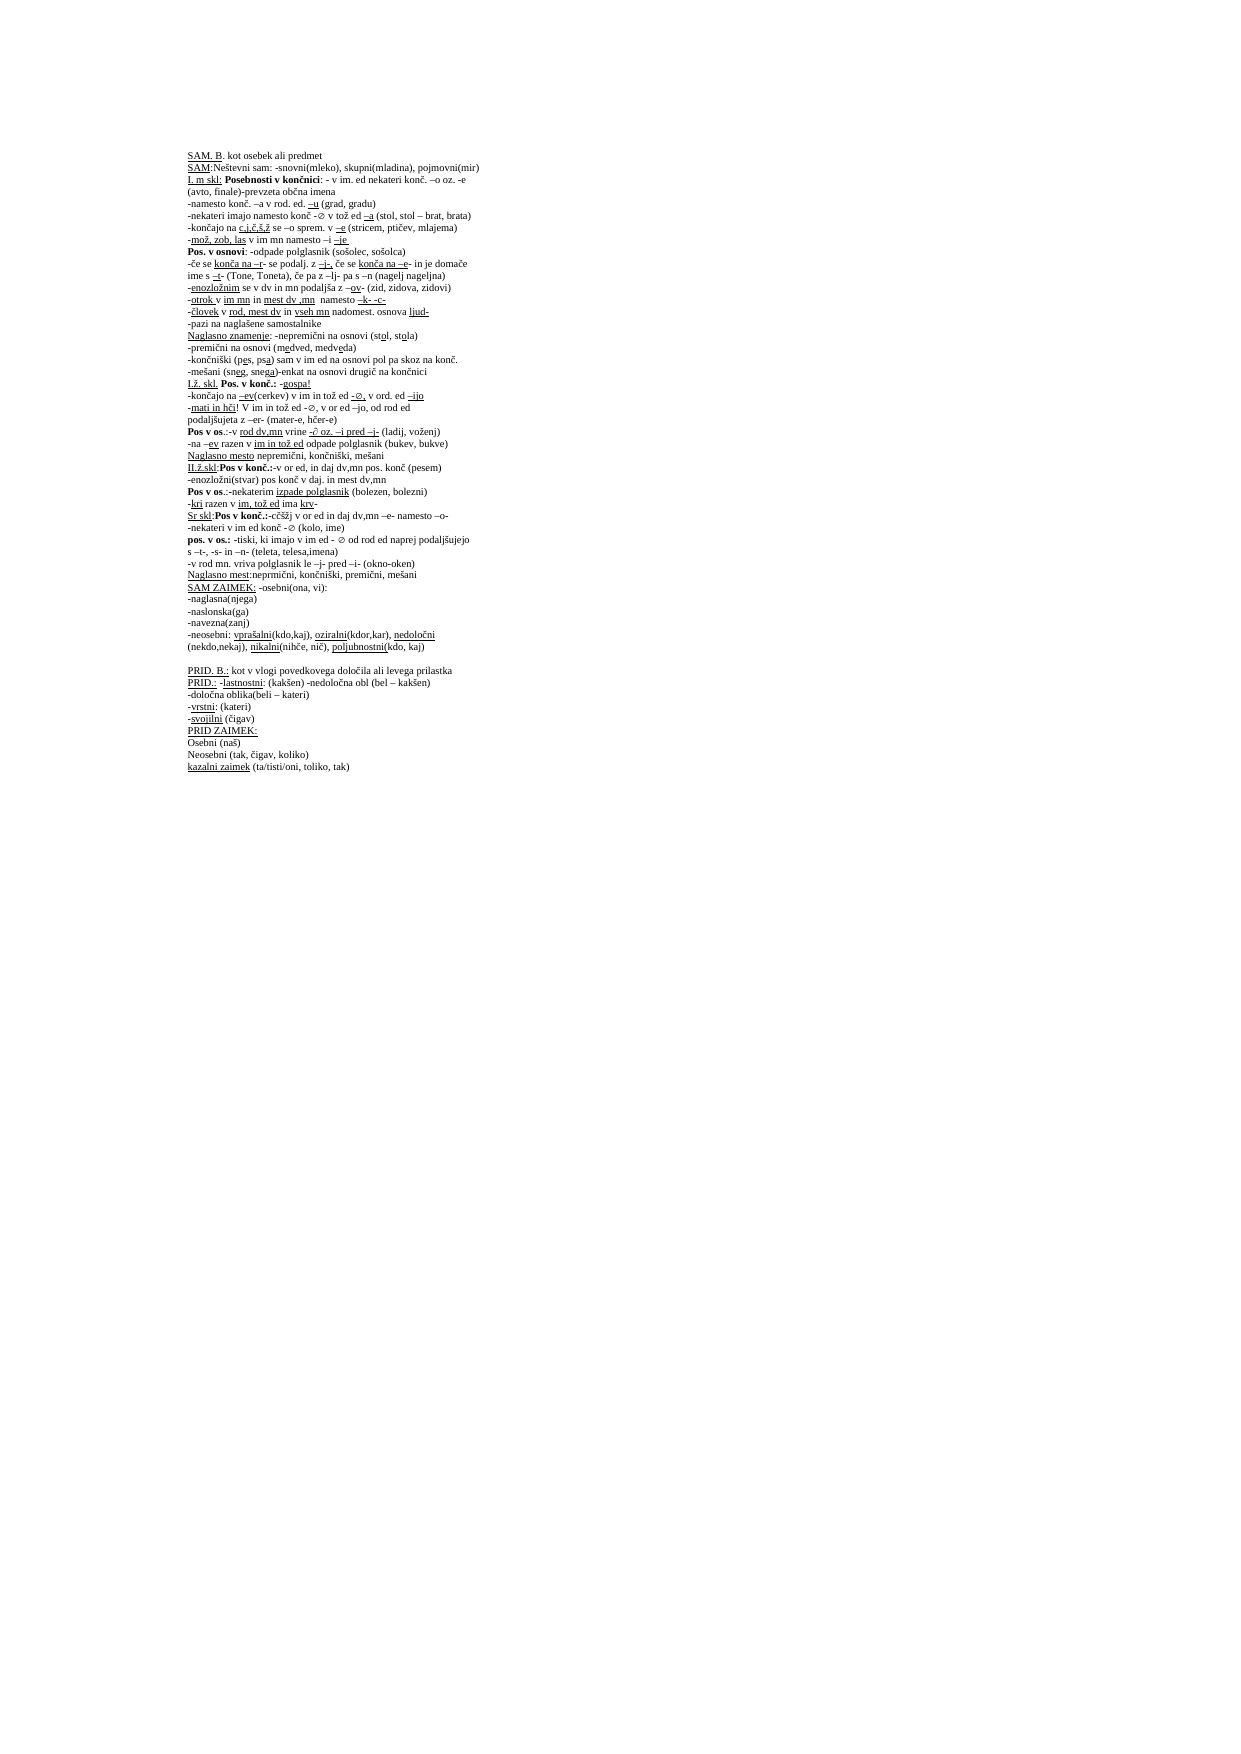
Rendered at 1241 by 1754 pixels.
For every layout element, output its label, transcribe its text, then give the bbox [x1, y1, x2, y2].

text -enozložni(stvar) pos konč v daj. in mest dv,mn [187, 473, 1053, 485]
text Naglasno znamenje: -nepremični na osnovi (stol, stola) [187, 330, 1053, 342]
text Osebni (naš) [187, 737, 1053, 749]
text -navezna(zanj) [187, 617, 1053, 629]
text -pazi na naglašene samostalnike [187, 318, 1053, 330]
text -na –ev razen v im in tož ed odpade polglasnik (bukev, bukve) [187, 437, 1053, 449]
text -človek v rod, mest dv in vseh mn nadomest. osnova ljud- [187, 306, 1053, 318]
text PRID. B.: kot v vlogi povedkovega določila ali levega prilastka [187, 665, 1053, 677]
text pos. v os.: -tiski, ki imajo v im ed -  od rod ed naprej podaljšujejo [187, 533, 1053, 545]
text -nekateri imajo namesto konč - v tož ed –a (stol, stol – brat, brata) [187, 210, 1053, 222]
text -kri razen v im, tož ed ima krv- [187, 497, 1053, 509]
text -naglasna(njega) [187, 593, 1053, 605]
text -v rod mn. vriva polglasnik le –j- pred –i- (okno-oken) [187, 557, 1053, 569]
text kazalni zaimek (ta/tisti/oni, toliko, tak) [187, 761, 1053, 773]
text Neosebni (tak, čigav, koliko) [187, 749, 1053, 761]
text -svojilni (čigav) [187, 713, 1053, 725]
text -neosebni: vprašalni(kdo,kaj), oziralni(kdor,kar), nedoločni [187, 629, 1053, 641]
text PRID ZAIMEK: [187, 725, 1053, 737]
text -enozložnim se v dv in mn podaljša z –ov- (zid, zidova, zidovi) [187, 282, 1053, 294]
text -končajo na –ev(cerkev) v im in tož ed -, v ord. ed –ijo [187, 389, 1053, 402]
text I. m skl: Posebnosti v končnici: - v im. ed nekateri konč. –o oz. -e [187, 174, 1053, 186]
text -mešani (sneg, snega)-enkat na osnovi drugič na končnici [187, 366, 1053, 378]
text SAM:Neštevni sam: -snovni(mleko), skupni(mladina), pojmovni(mir) [187, 162, 1053, 174]
text -če se konča na –r- se podalj. z –j-, če se konča na –e- in je domače [187, 258, 1053, 270]
text ime s –t- (Tone, Toneta), če pa z –lj- pa s –n (nagelj nageljna) [187, 270, 1053, 282]
text Pos. v osnovi: -odpade polglasnik (sošolec, sošolca) [187, 246, 1053, 258]
text -otrok v im mn in mest dv ,mn namesto –k- -c- [187, 294, 1053, 306]
text -vrstni: (kateri) [187, 701, 1053, 713]
text Naglasno mest:neprmični, končniški, premični, mešani [187, 569, 1053, 581]
text Naglasno mesto nepremični, končniški, mešani [187, 449, 1053, 461]
text Pos v os.:-nekaterim izpade polglasnik (bolezen, bolezni) [187, 485, 1053, 497]
text -določna oblika(beli – kateri) [187, 689, 1053, 701]
text II.ž.skl:Pos v konč.:-v or ed, in daj dv,mn pos. konč (pesem) [187, 461, 1053, 473]
text s –t-, -s- in –n- (teleta, telesa,imena) [187, 545, 1053, 557]
text -premični na osnovi (medved, medveda) [187, 342, 1053, 354]
text -končajo na c,j,č,š,ž se –o sprem. v –e (stricem, ptičev, mlajema) [187, 222, 1053, 234]
text -naslonska(ga) [187, 605, 1053, 617]
text podaljšujeta z –er- (mater-e, hčer-e) [187, 413, 1053, 426]
text -končniški (pes, psa) sam v im ed na osnovi pol pa skoz na konč. [187, 354, 1053, 366]
text Sr skl:Pos v konč.:-cčšžj v or ed in daj dv,mn –e- namesto –o- [187, 509, 1053, 521]
text -nekateri v im ed konč - (kolo, ime) [187, 521, 1053, 533]
text I.ž. skl. Pos. v konč.: -gospa! [187, 378, 1053, 389]
text -namesto konč. –a v rod. ed. –u (grad, gradu) [187, 198, 1053, 210]
text PRID.: -lastnostni: (kakšen) -nedoločna obl (bel – kakšen) [187, 677, 1053, 689]
text SAM. B. kot osebek ali predmet [187, 150, 1053, 162]
text Pos v os.:-v rod dv,mn vrine - oz. –i pred –j- (ladij, voženj) [187, 426, 1053, 437]
text SAM ZAIMEK: -osebni(ona, vi): [187, 581, 1053, 593]
text -mati in hči! V im in tož ed -, v or ed –jo, od rod ed [187, 402, 1053, 413]
text (avto, finale)-prevzeta občna imena [187, 186, 1053, 198]
text (nekdo,nekaj), nikalni(nihče, nič), poljubnostni(kdo, kaj) [187, 641, 1053, 653]
text -mož, zob, las v im mn namesto –i –je [187, 234, 1053, 246]
